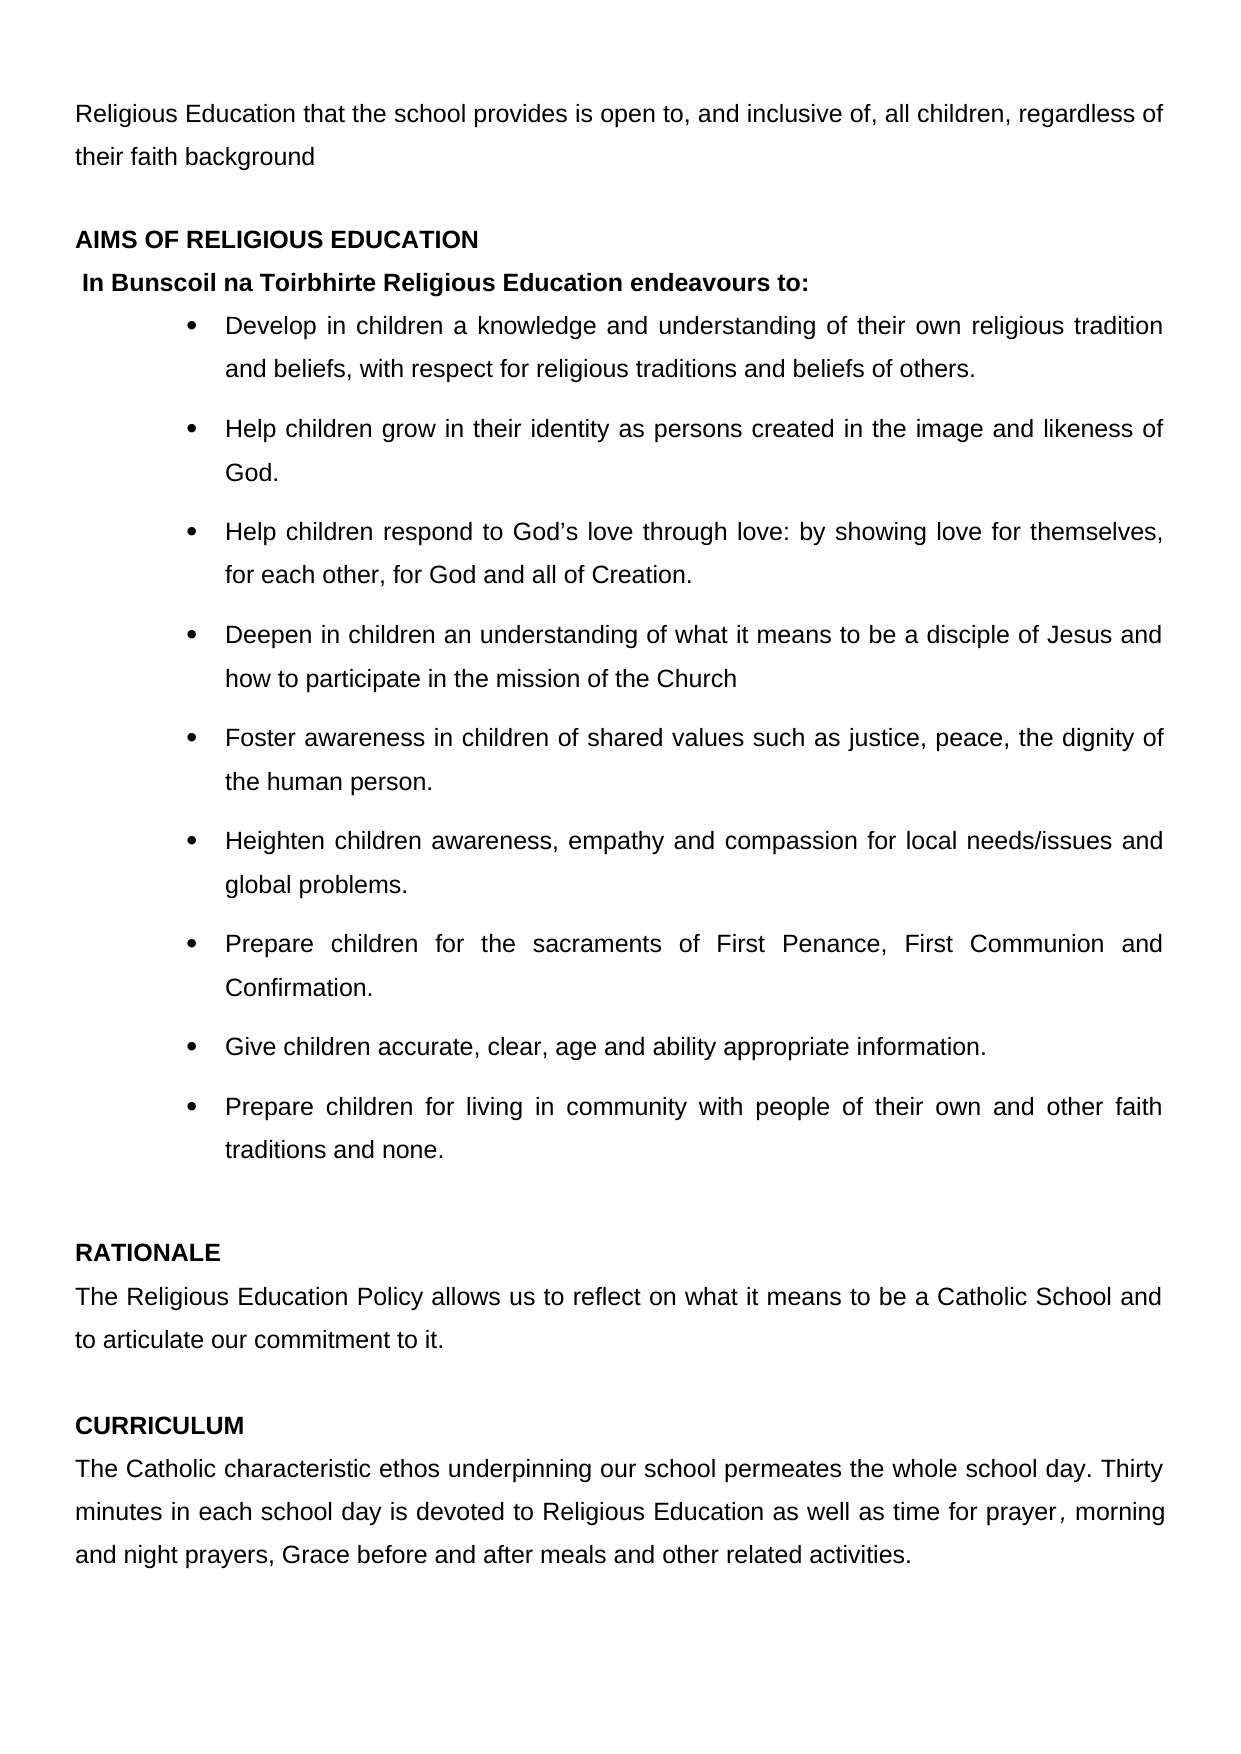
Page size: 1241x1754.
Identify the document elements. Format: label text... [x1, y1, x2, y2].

list Foster awareness in children of shared values such as justice, peace, the dignity of the human person. [187, 723, 1165, 795]
list Prepare children for living in community with people of their own and other faith traditions and none. [187, 1092, 1165, 1164]
list Help children respond to God’s love through love: by showing love for themselves, for each other, for God and all of Creation. [187, 517, 1165, 589]
text The Catholic characteristic ethos underpinning our school permeates the whole school day. Thirty minutes in each school day is devoted to Religious Education as well as time for prayer, morning and night prayers, Grace before and after meals and other related activities. [75, 1454, 1165, 1569]
list Deepen in children an understanding of what it means to be a disciple of Jesus and how to participate in the mission of the Church [187, 620, 1165, 692]
list Heighten children awareness, empathy and compassion for local needs/issues and global problems. [187, 826, 1165, 898]
list Give children accurate, clear, age and ability appropriate information. [187, 1032, 1165, 1061]
list Help children grow in their identity as persons created in the image and likeness of God. [187, 414, 1165, 486]
text In Bunscoil na Toirbhirte Religious Education endeavours to: [75, 268, 1165, 297]
text CURRICULUM [75, 1411, 1165, 1440]
list Prepare children for the sacraments of First Penance, First Communion and Confirmation. [187, 929, 1165, 1001]
text The Religious Education Policy allows us to reflect on what it means to be a Catholic School and to articulate our commitment to it. [75, 1282, 1165, 1353]
text Religious Education that the school provides is open to, and inclusive of, all children, regardless of their faith background [75, 99, 1165, 171]
text RATIONALE [75, 1238, 1165, 1267]
list Develop in children a knowledge and understanding of their own religious tradition and beliefs, with respect for religious traditions and beliefs of others. [187, 311, 1165, 383]
text AIMS OF RELIGIOUS EDUCATION [75, 225, 1165, 254]
